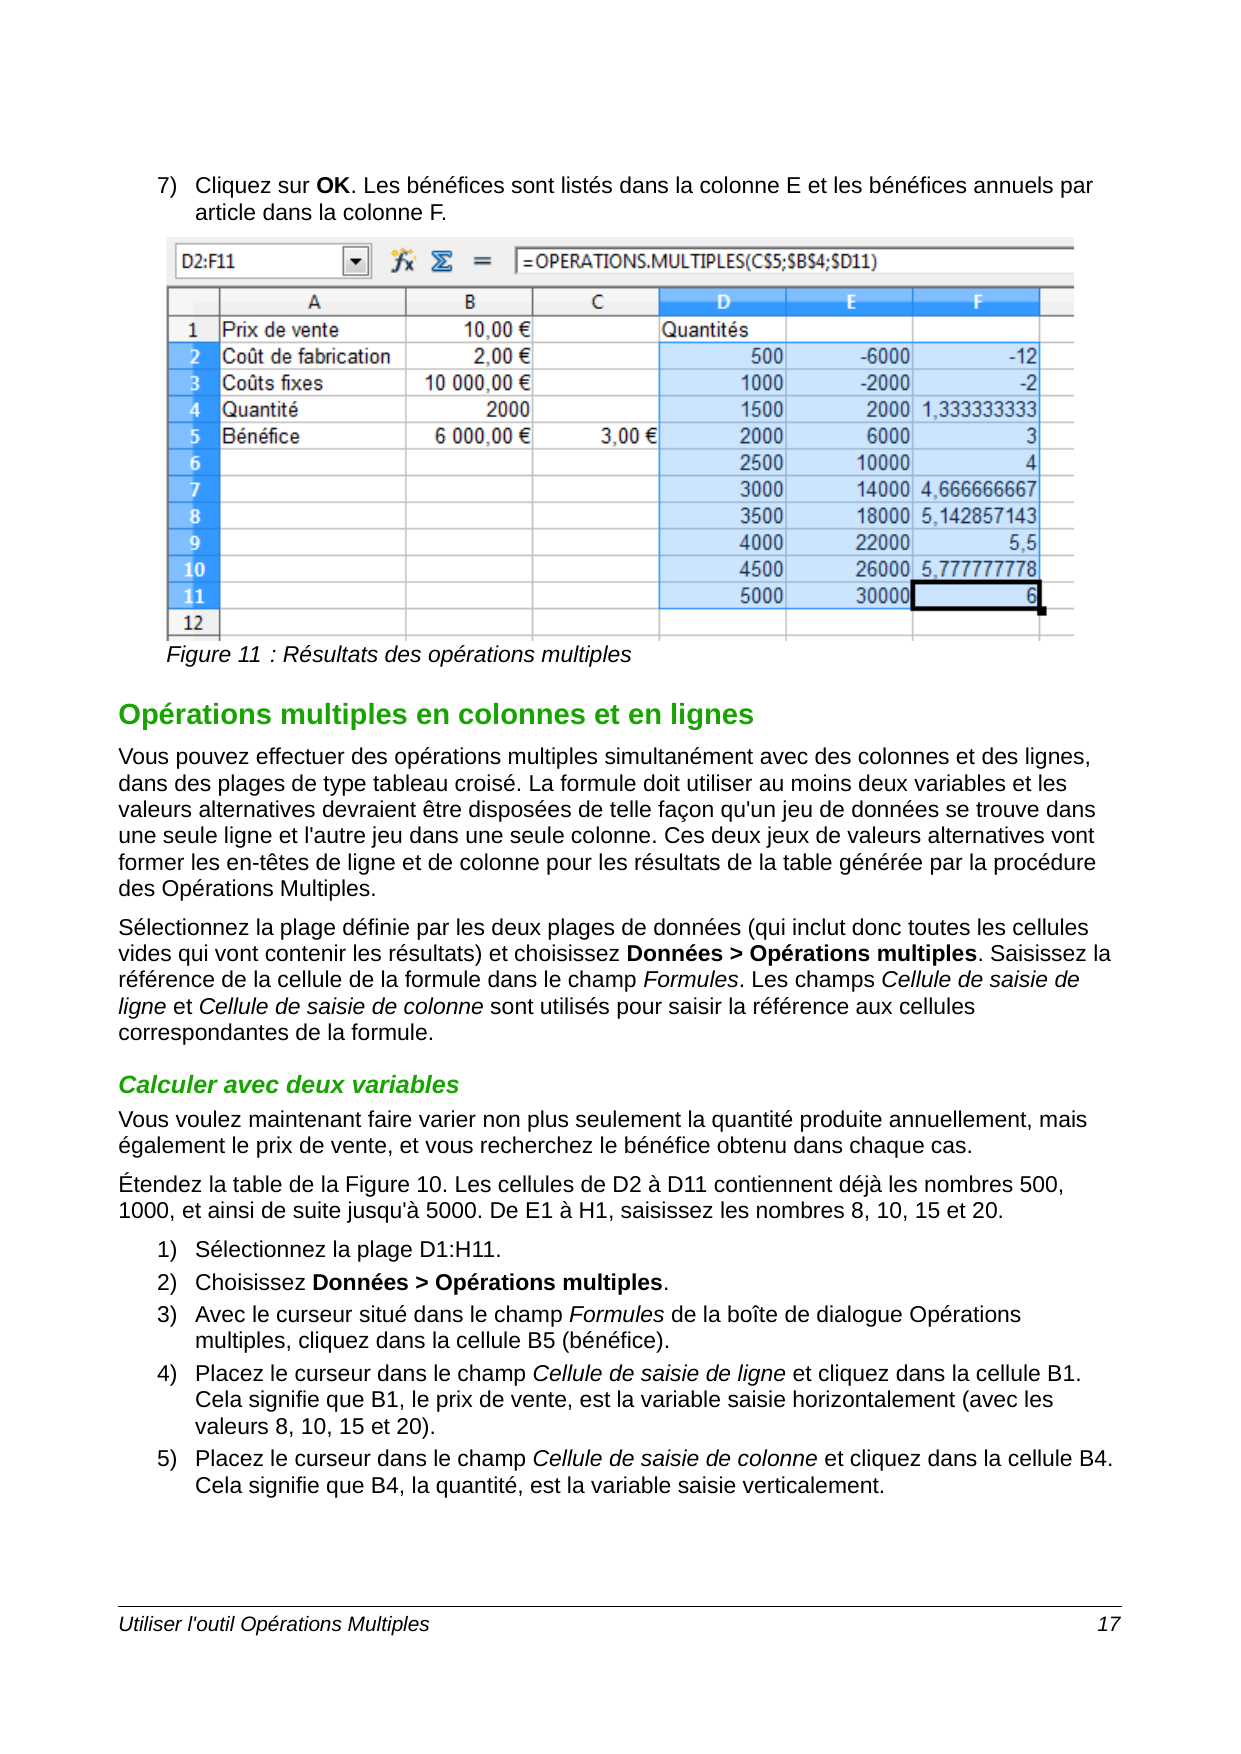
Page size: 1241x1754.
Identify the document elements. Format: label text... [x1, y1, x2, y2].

list Avec le curseur situé dans le champ Formules de la boîte de dialogue Opérations multiples, cliquez dans la cellule B5 (bénéfice). [177, 1301, 1122, 1354]
list Placez le curseur dans le champ Cellule de saisie de colonne et cliquez dans la cellule B4. Cela signifie que B4, la quantité, est la variable saisie verticalement. [177, 1445, 1122, 1498]
text Étendez la table de la Figure 10. Les cellules de D2 à D11 contiennent déjà les nombres 500, 1000, et ainsi de suite jusqu'à 5000. De E1 à H1, saisissez les nombres 8, 10, 15 et 20. [118, 1171, 1122, 1223]
text Figure 11 : Résultats des opérations multiples [166, 641, 1074, 667]
text Vous pouvez effectuer des opérations multiples simultanément avec des colonnes et des lignes, dans des plages de type tableau croisé. La formule doit utiliser au moins deux variables et les valeurs alternatives devraient être disposées de telle façon qu'un jeu de données se trouve dans une seule ligne et l'autre jeu dans une seule colonne. Ces deux jeux de valeurs alternatives vont former les en-têtes de ligne et de colonne pour les résultats de la table générée par la procédure des Opérations Multiples. [118, 743, 1122, 901]
subtitle Calculer avec deux variables [118, 1071, 1122, 1099]
subtitle Opérations multiples en colonnes et en lignes [118, 697, 1122, 731]
picture [166, 237, 1075, 641]
list Placez le curseur dans le champ Cellule de saisie de ligne et cliquez dans la cellule B1. Cela signifie que B1, le prix de vente, est la variable saisie horizontalement (avec les valeurs 8, 10, 15 et 20). [177, 1360, 1122, 1439]
text Sélectionnez la plage définie par les deux plages de données (qui inclut donc toutes les cellules vides qui vont contenir les résultats) et choisissez Données > Opérations multiples. Saisissez la référence de la cellule de la formule dans le champ Formules. Les champs Cellule de saisie de ligne et Cellule de saisie de colonne sont utilisés pour saisir la référence aux cellules correspondantes de la formule. [118, 914, 1122, 1046]
list Cliquez sur OK. Les bénéfices sont listés dans la colonne E et les bénéfices annuels par article dans la colonne F. [177, 172, 1122, 225]
list Choisissez Données > Opérations multiples. [177, 1268, 1122, 1295]
text Vous voulez maintenant faire varier non plus seulement la quantité produite annuellement, mais également le prix de vente, et vous recherchez le bénéfice obtenu dans chaque cas. [118, 1106, 1122, 1158]
list Sélectionnez la plage D1:H11. [177, 1236, 1122, 1262]
